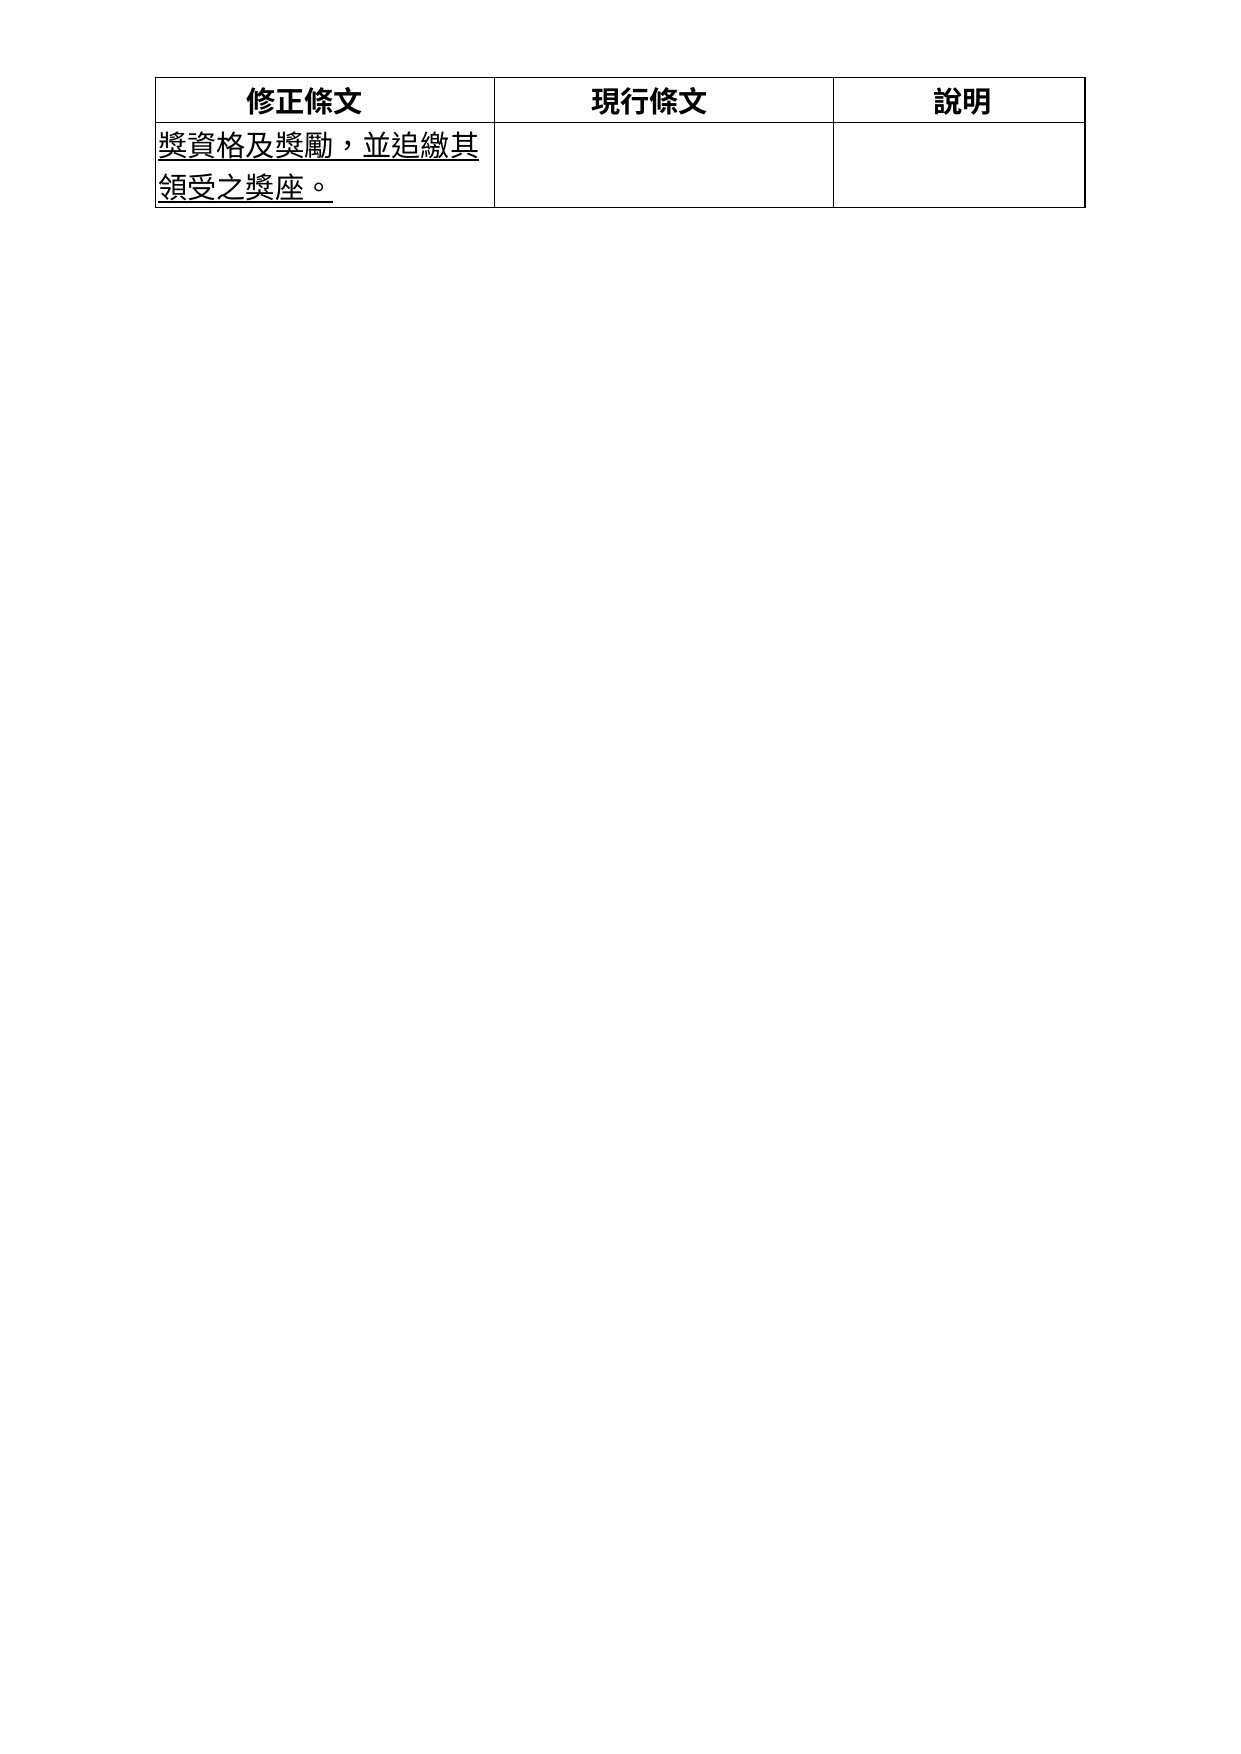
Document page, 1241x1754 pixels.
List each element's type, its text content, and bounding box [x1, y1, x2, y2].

table_cell [495, 123, 833, 207]
table_cell 獎資格及獎勵，並追繳其領受之獎座。 [156, 123, 494, 207]
table_header 修正條文 [156, 78, 494, 122]
table_header 說明 [834, 78, 1084, 122]
table_header 現行條文 [495, 78, 833, 122]
table_cell [834, 123, 1084, 207]
